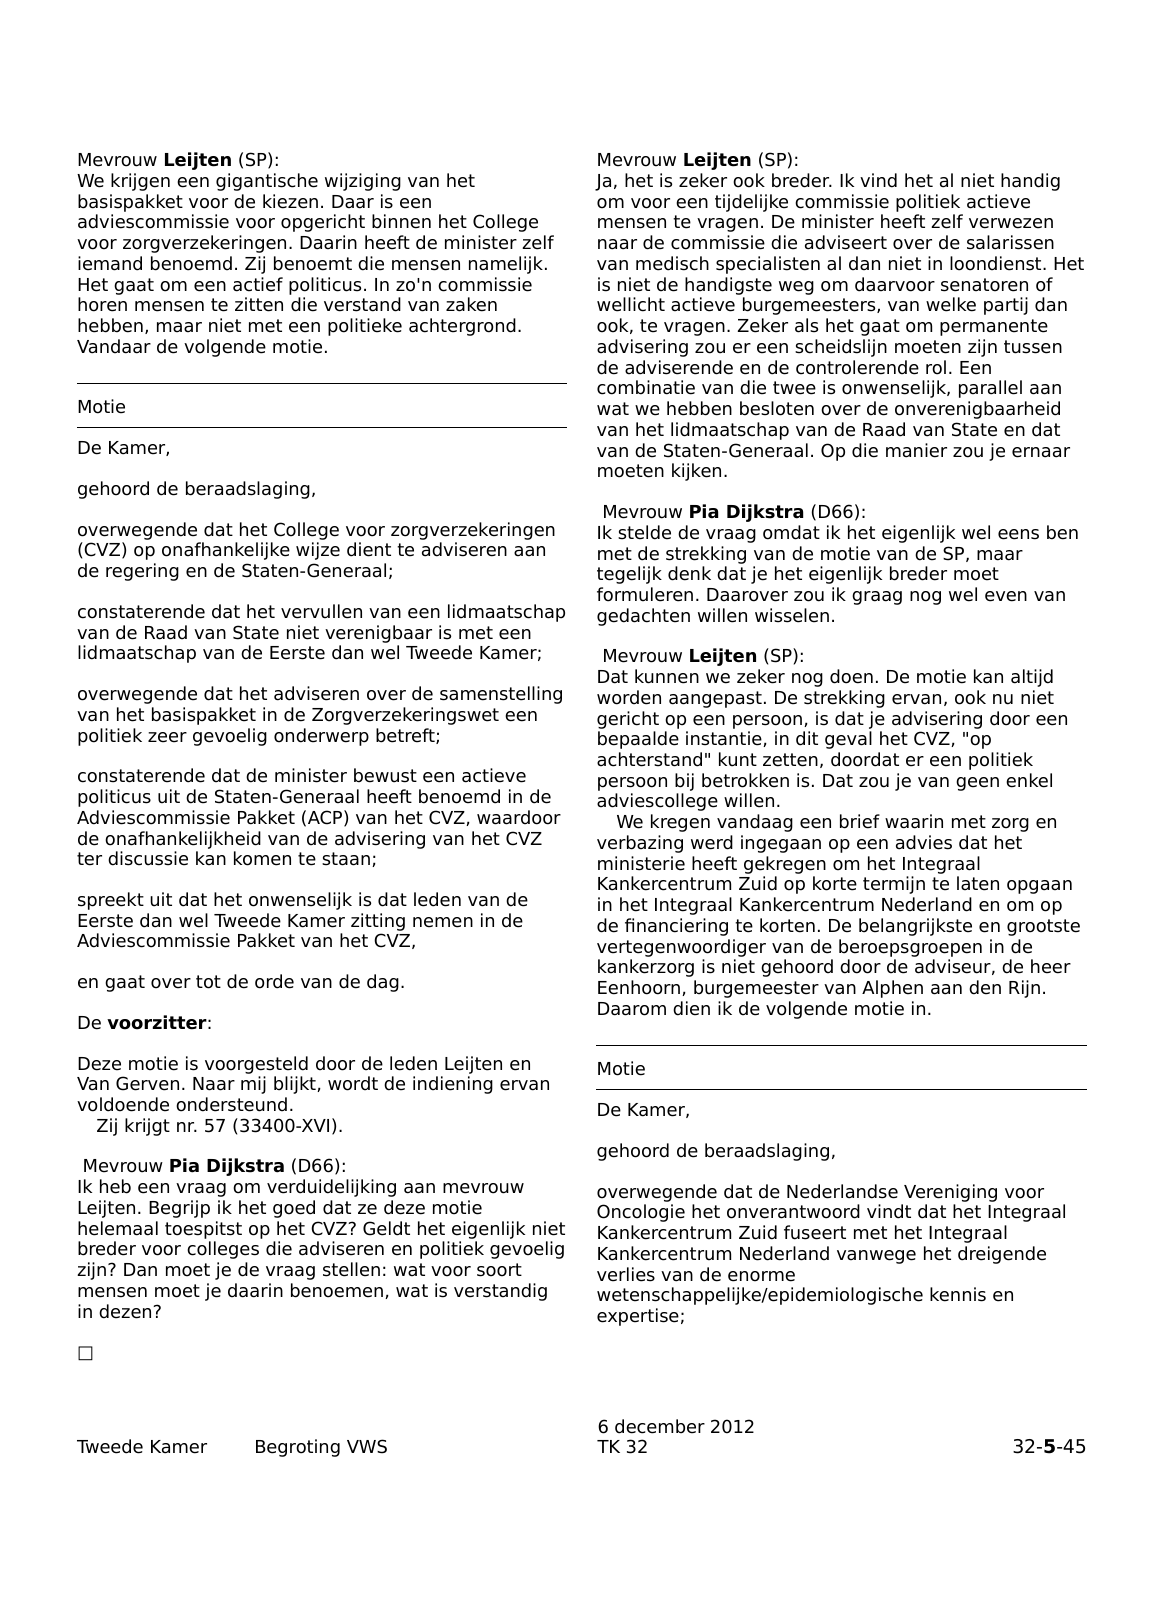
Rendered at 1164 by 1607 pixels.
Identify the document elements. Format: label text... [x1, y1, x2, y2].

text constaterende dat de minister bewust een actieve politicus uit de Staten-Generaal heeft benoemd in de Adviescommissie Pakket (ACP) van het CVZ, waardoor de onafhankelijkheid van de advisering van het CVZ ter discussie kan komen te staan; [77, 766, 567, 870]
text Ik heb een vraag om verduidelijking aan mevrouw Leijten. Begrijp ik het goed dat ze deze motie helemaal toespitst op het CVZ? Geldt het eigenlijk niet breder voor colleges die adviseren en politiek gevoelig zijn? Dan moet je de vraag stellen: wat voor soort mensen moet je daarin benoemen, wat is verstandig in dezen? [77, 1177, 567, 1322]
text Mevrouw Leijten (SP): [596, 646, 1087, 667]
text De Kamer, [596, 1100, 1087, 1121]
text Mevrouw Pia Dijkstra (D66): [596, 502, 1087, 523]
text We krijgen een gigantische wijziging van het basispakket voor de kiezen. Daar is een adviescommissie voor opgericht binnen het College voor zorgverzekeringen. Daarin heeft de minister zelf iemand benoemd. Zij benoemt die mensen namelijk. Het gaat om een actief politicus. In zo'n commissie horen mensen te zitten die verstand van zaken hebben, maar niet met een politieke achtergrond. Vandaar de volgende motie. [77, 171, 567, 357]
text Deze motie is voorgesteld door de leden Leijten en Van Gerven. Naar mij blijkt, wordt de indiening ervan voldoende ondersteund. [77, 1053, 567, 1116]
text overwegende dat het College voor zorgverzekeringen (CVZ) op onafhankelijke wijze dient te adviseren aan de regering en de Staten-Generaal; [77, 519, 567, 582]
text De voorzitter: [77, 1013, 567, 1033]
text Dat kunnen we zeker nog doen. De motie kan altijd worden aangepast. De strekking ervan, ook nu niet gericht op een persoon, is dat je advisering door een bepaalde instantie, in dit geval het CVZ, "op achterstand" kunt zetten, doordat er een politiek persoon bij betrokken is. Dat zou je van geen enkel adviescollege willen. [596, 667, 1087, 812]
text Mevrouw Pia Dijkstra (D66): [77, 1156, 567, 1177]
text gehoord de beraadslaging, [77, 479, 567, 499]
text Mevrouw Leijten (SP): [77, 150, 567, 171]
text We kregen vandaag een brief waarin met zorg en verbazing werd ingegaan op een advies dat het ministerie heeft gekregen om het Integraal Kankercentrum Zuid op korte termijn te laten opgaan in het Integraal Kankercentrum Nederland en om op de financiering te korten. De belangrijkste en grootste vertegenwoordiger van de beroepsgroepen in de kankerzorg is niet gehoord door de adviseur, de heer Eenhoorn, burgemeester van Alphen aan den Rijn. Daarom dien ik de volgende motie in. [596, 812, 1087, 1019]
text overwegende dat de Nederlandse Vereniging voor Oncologie het onverantwoord vindt dat het Integraal Kankercentrum Zuid fuseert met het Integraal Kankercentrum Nederland vanwege het dreigende verlies van de enorme wetenschappelijke/epidemiologische kennis en expertise; [596, 1181, 1087, 1327]
text en gaat over tot de orde van de dag. [77, 972, 567, 993]
text Ja, het is zeker ook breder. Ik vind het al niet handig om voor een tijdelijke commissie politiek actieve mensen te vragen. De minister heeft zelf verwezen naar de commissie die adviseert over de salarissen van medisch specialisten al dan niet in loondienst. Het is niet de handigste weg om daarvoor senatoren of wellicht actieve burgemeesters, van welke partij dan ook, te vragen. Zeker als het gaat om permanente advisering zou er een scheidslijn moeten zijn tussen de adviserende en de controlerende rol. Een combinatie van die twee is onwenselijk, parallel aan wat we hebben besloten over de onverenigbaarheid van het lidmaatschap van de Raad van State en dat van de Staten-Generaal. Op die manier zou je ernaar moeten kijken. [596, 171, 1087, 482]
text spreekt uit dat het onwenselijk is dat leden van de Eerste dan wel Tweede Kamer zitting nemen in de Adviescommissie Pakket van het CVZ, [77, 890, 567, 952]
text Mevrouw Leijten (SP): [596, 150, 1087, 171]
text Ik stelde de vraag omdat ik het eigenlijk wel eens ben met de strekking van de motie van de SP, maar tegelijk denk dat je het eigenlijk breder moet formuleren. Daarover zou ik graag nog wel even van gedachten willen wisselen. [596, 523, 1087, 626]
text constaterende dat het vervullen van een lidmaatschap van de Raad van State niet verenigbaar is met een lidmaatschap van de Eerste dan wel Tweede Kamer; [77, 602, 567, 664]
text Motie [596, 1059, 1087, 1080]
text Zij krijgt nr. 57 (33400-XVI). [77, 1116, 567, 1136]
text gehoord de beraadslaging, [596, 1141, 1087, 1161]
text De Kamer, [77, 438, 567, 459]
text overwegende dat het adviseren over de samenstelling van het basispakket in de Zorgverzekeringswet een politiek zeer gevoelig onderwerp betreft; [77, 684, 567, 746]
text Motie [77, 397, 567, 418]
text □ [77, 1342, 567, 1363]
